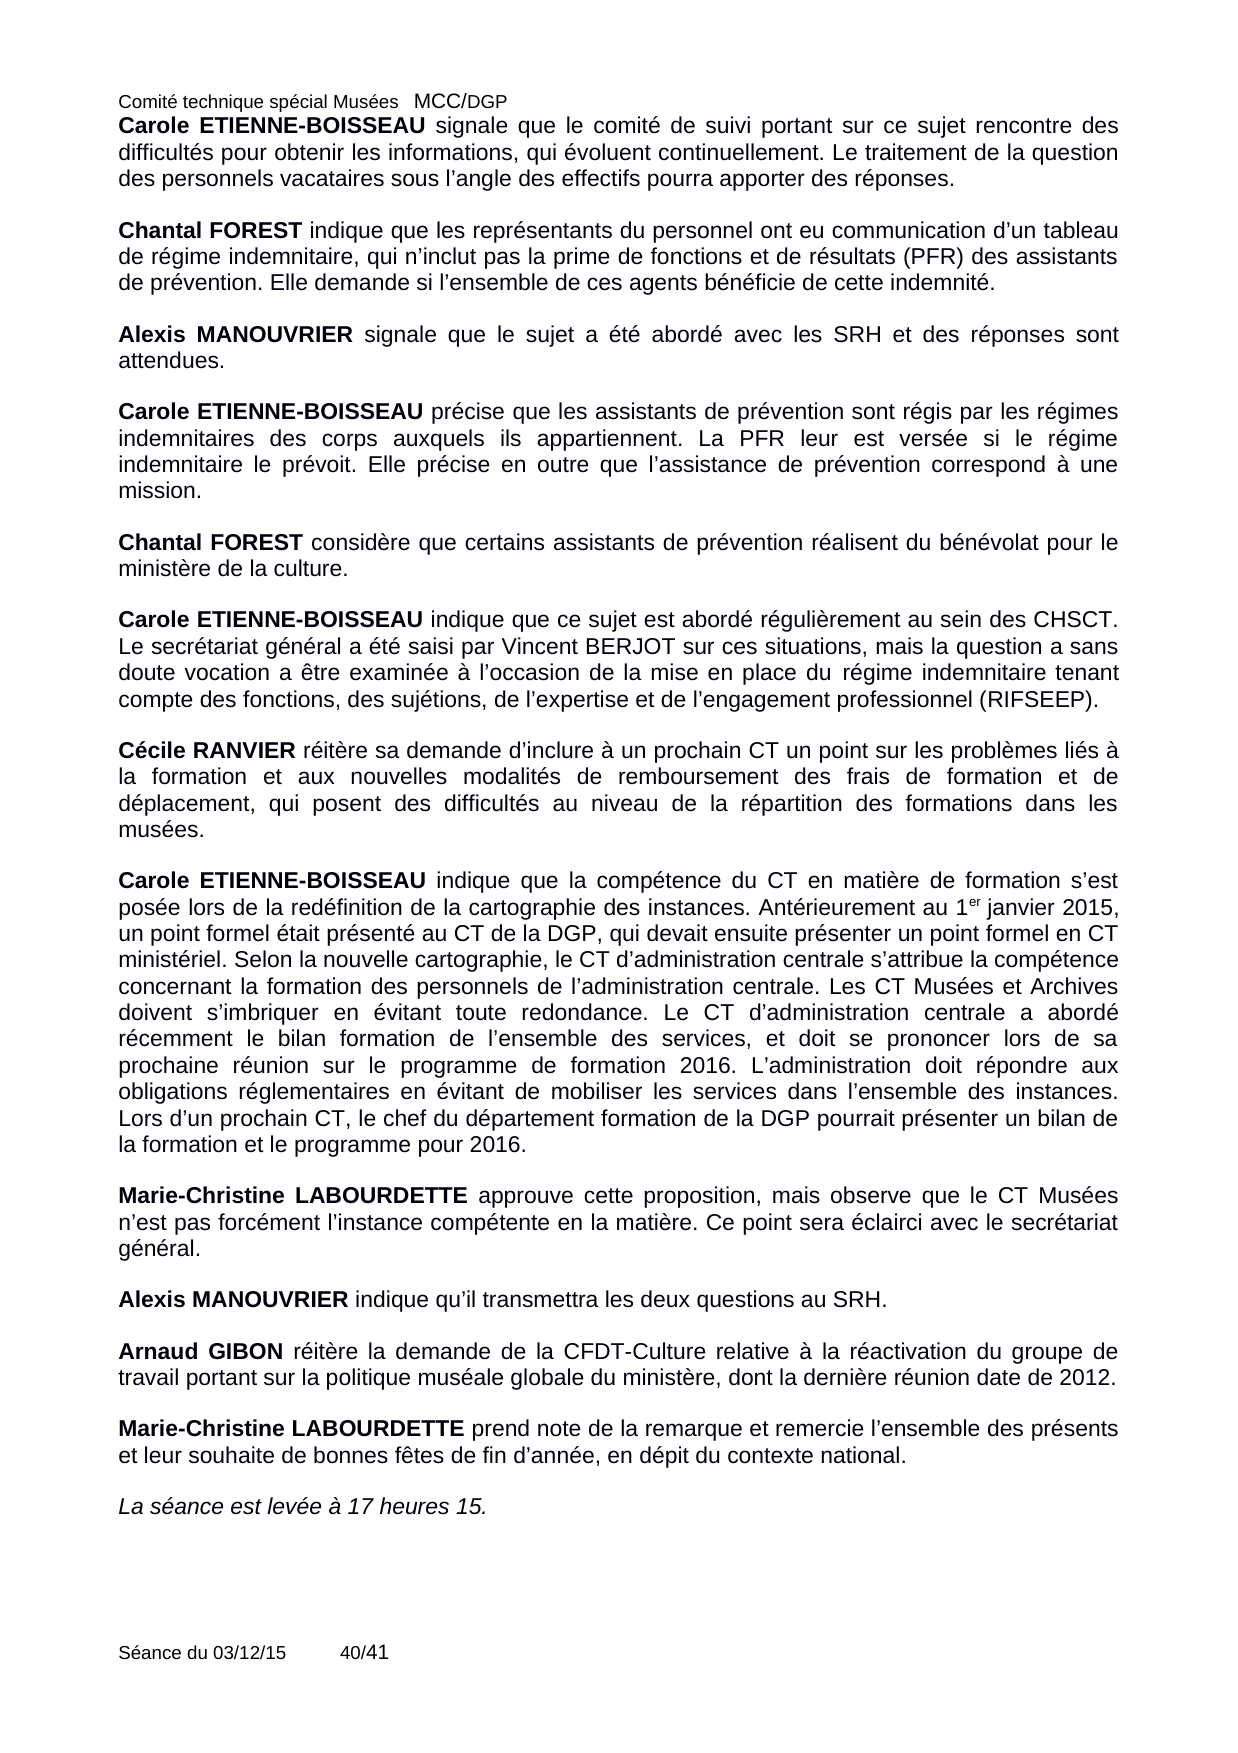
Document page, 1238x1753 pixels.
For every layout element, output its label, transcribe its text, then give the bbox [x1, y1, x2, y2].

text Marie-Christine LABOURDETTE approuve cette proposition, mais observe que le CT Musées n’est pas forcément l’instance compétente en la matière. Ce point sera éclairci avec le secrétariat général. [118, 1182, 1119, 1261]
text Carole ETIENNE-BOISSEAU précise que les assistants de prévention sont régis par les régimes indemnitaires des corps auxquels ils appartiennent. La PFR leur est versée si le régime indemnitaire le prévoit. Elle précise en outre que l’assistance de prévention correspond à une mission. [118, 398, 1119, 504]
text Carole ETIENNE-BOISSEAU indique que la compétence du CT en matière de formation s’est posée lors de la redéfinition de la cartographie des instances. Antérieurement au 1er janvier 2015, un point formel était présenté au CT de la DGP, qui devait ensuite présenter un point formel en CT ministériel. Selon la nouvelle cartographie, le CT d’administration centrale s’attribue la compétence concernant la formation des personnels de l’administration centrale. Les CT Musées et Archives doivent s’imbriquer en évitant toute redondance. Le CT d’administration centrale a abordé récemment le bilan formation de l’ensemble des services, et doit se prononcer lors de sa prochaine réunion sur le programme de formation 2016. L’administration doit répondre aux obligations réglementaires en évitant de mobiliser les services dans l’ensemble des instances. Lors d’un prochain CT, le chef du département formation de la DGP pourrait présenter un bilan de la formation et le programme pour 2016. [118, 867, 1119, 1157]
text Arnaud GIBON réitère la demande de la CFDT-Culture relative à la réactivation du groupe de travail portant sur la politique muséale globale du ministère, dont la dernière réunion date de 2012. [118, 1338, 1119, 1390]
text Carole ETIENNE-BOISSEAU indique que ce sujet est abordé régulièrement au sein des CHSCT. Le secrétariat général a été saisi par Vincent BERJOT sur ces situations, mais la question a sans doute vocation a être examinée à l’occasion de la mise en place du régime indemnitaire tenant compte des fonctions, des sujétions, de l’expertise et de l’engagement professionnel (RIFSEEP). [118, 606, 1119, 712]
text Alexis MANOUVRIER signale que le sujet a été abordé avec les SRH et des réponses sont attendues. [118, 321, 1119, 373]
text Chantal FOREST considère que certains assistants de prévention réalisent du bénévolat pour le ministère de la culture. [118, 529, 1119, 581]
text La séance est levée à 17 heures 15. [118, 1493, 1119, 1519]
text Marie-Christine LABOURDETTE prend note de la remarque et remercie l’ensemble des présents et leur souhaite de bonnes fêtes de fin d’année, en dépit du contexte national. [118, 1415, 1119, 1468]
text Cécile RANVIER réitère sa demande d’inclure à un prochain CT un point sur les problèmes liés à la formation et aux nouvelles modalités de remboursement des frais de formation et de déplacement, qui posent des difficultés au niveau de la répartition des formations dans les musées. [118, 737, 1119, 842]
text Carole ETIENNE-BOISSEAU signale que le comité de suivi portant sur ce sujet rencontre des difficultés pour obtenir les informations, qui évoluent continuellement. Le traitement de la question des personnels vacataires sous l’angle des effectifs pourra apporter des réponses. [118, 112, 1119, 192]
text Alexis MANOUVRIER indique qu’il transmettra les deux questions au SRH. [118, 1286, 1119, 1313]
text Chantal FOREST indique que les représentants du personnel ont eu communication d’un tableau de régime indemnitaire, qui n’inclut pas la prime de fonctions et de résultats (PFR) des assistants de prévention. Elle demande si l’ensemble de ces agents bénéficie de cette indemnité. [118, 217, 1119, 296]
